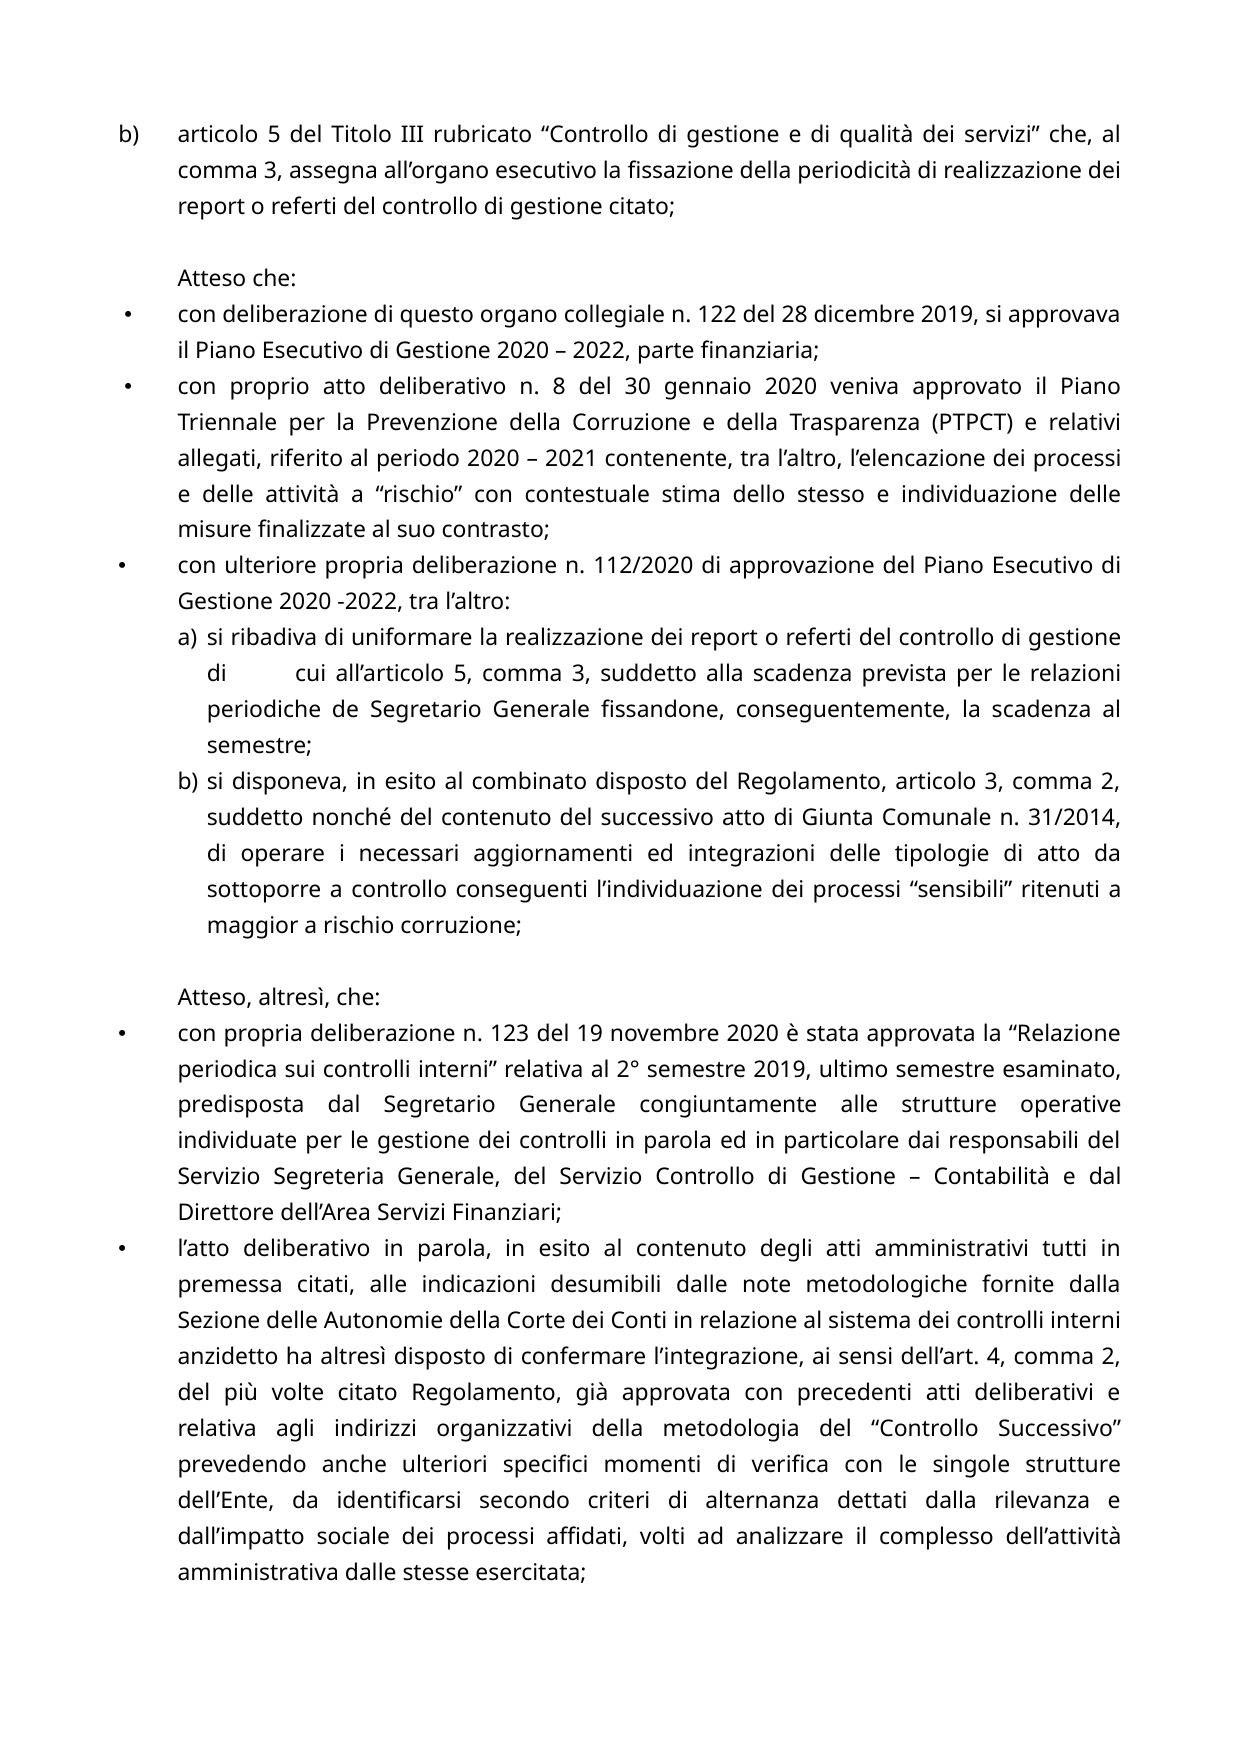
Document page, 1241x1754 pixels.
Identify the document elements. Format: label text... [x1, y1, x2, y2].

text a) si ribadiva di uniformare la realizzazione dei report o referti del controllo di gestione di cui all’articolo 5, comma 3, suddetto alla scadenza prevista per le relazioni periodiche de Segretario Generale fissandone, conseguentemente, la scadenza al semestre; [177, 621, 1122, 760]
list l’atto deliberativo in parola, in esito al contenuto degli atti amministrativi tutti in premessa citati, alle indicazioni desumibili dalle note metodologiche fornite dalla Sezione delle Autonomie della Corte dei Conti in relazione al sistema dei controlli interni anzidetto ha altresì disposto di confermare l’integrazione, ai sensi dell’art. 4, comma 2, del più volte citato Regolamento, già approvata con precedenti atti deliberativi e relativa agli indirizzi organizzativi della metodologia del “Controllo Successivo” prevedendo anche ulteriori specifici momenti di verifica con le singole strutture dell’Ente, da identificarsi secondo criteri di alternanza dettati dalla rilevanza e dall’impatto sociale dei processi affidati, volti ad analizzare il complesso dell’attività amministrativa dalle stesse esercitata; [118, 1232, 1122, 1587]
text Atteso, altresì, che: [118, 981, 1122, 1012]
list con propria deliberazione n. 123 del 19 novembre 2020 è stata approvata la “Relazione periodica sui controlli interni” relativa al 2° semestre 2019, ultimo semestre esaminato, predisposta dal Segretario Generale congiuntamente alle strutture operative individuate per le gestione dei controlli in parola ed in particolare dai responsabili del Servizio Segreteria Generale, del Servizio Controllo di Gestione – Contabilità e dal Direttore dell’Area Servizi Finanziari; [118, 1017, 1122, 1227]
text Atteso che: [118, 262, 1122, 293]
list articolo 5 del Titolo III rubricato “Controllo di gestione e di qualità dei servizi” che, al comma 3, assegna all’organo esecutivo la fissazione della periodicità di realizzazione dei report o referti del controllo di gestione citato; [118, 118, 1122, 221]
list con ulteriore propria deliberazione n. 112/2020 di approvazione del Piano Esecutivo di Gestione 2020 -2022, tra l’altro: [118, 549, 1122, 617]
list con deliberazione di questo organo collegiale n. 122 del 28 dicembre 2019, si approvava il Piano Esecutivo di Gestione 2020 – 2022, parte finanziaria; [124, 298, 1122, 365]
list con proprio atto deliberativo n. 8 del 30 gennaio 2020 veniva approvato il Piano Triennale per la Prevenzione della Corruzione e della Trasparenza (PTPCT) e relativi allegati, riferito al periodo 2020 – 2021 contenente, tra l’altro, l’elencazione dei processi e delle attività a “rischio” con contestuale stima dello stesso e individuazione delle misure finalizzate al suo contrasto; [124, 370, 1122, 545]
text b) si disponeva, in esito al combinato disposto del Regolamento, articolo 3, comma 2, suddetto nonché del contenuto del successivo atto di Giunta Comunale n. 31/2014, di operare i necessari aggiornamenti ed integrazioni delle tipologie di atto da sottoporre a controllo conseguenti l’individuazione dei processi “sensibili” ritenuti a maggior a rischio corruzione; [177, 765, 1122, 940]
